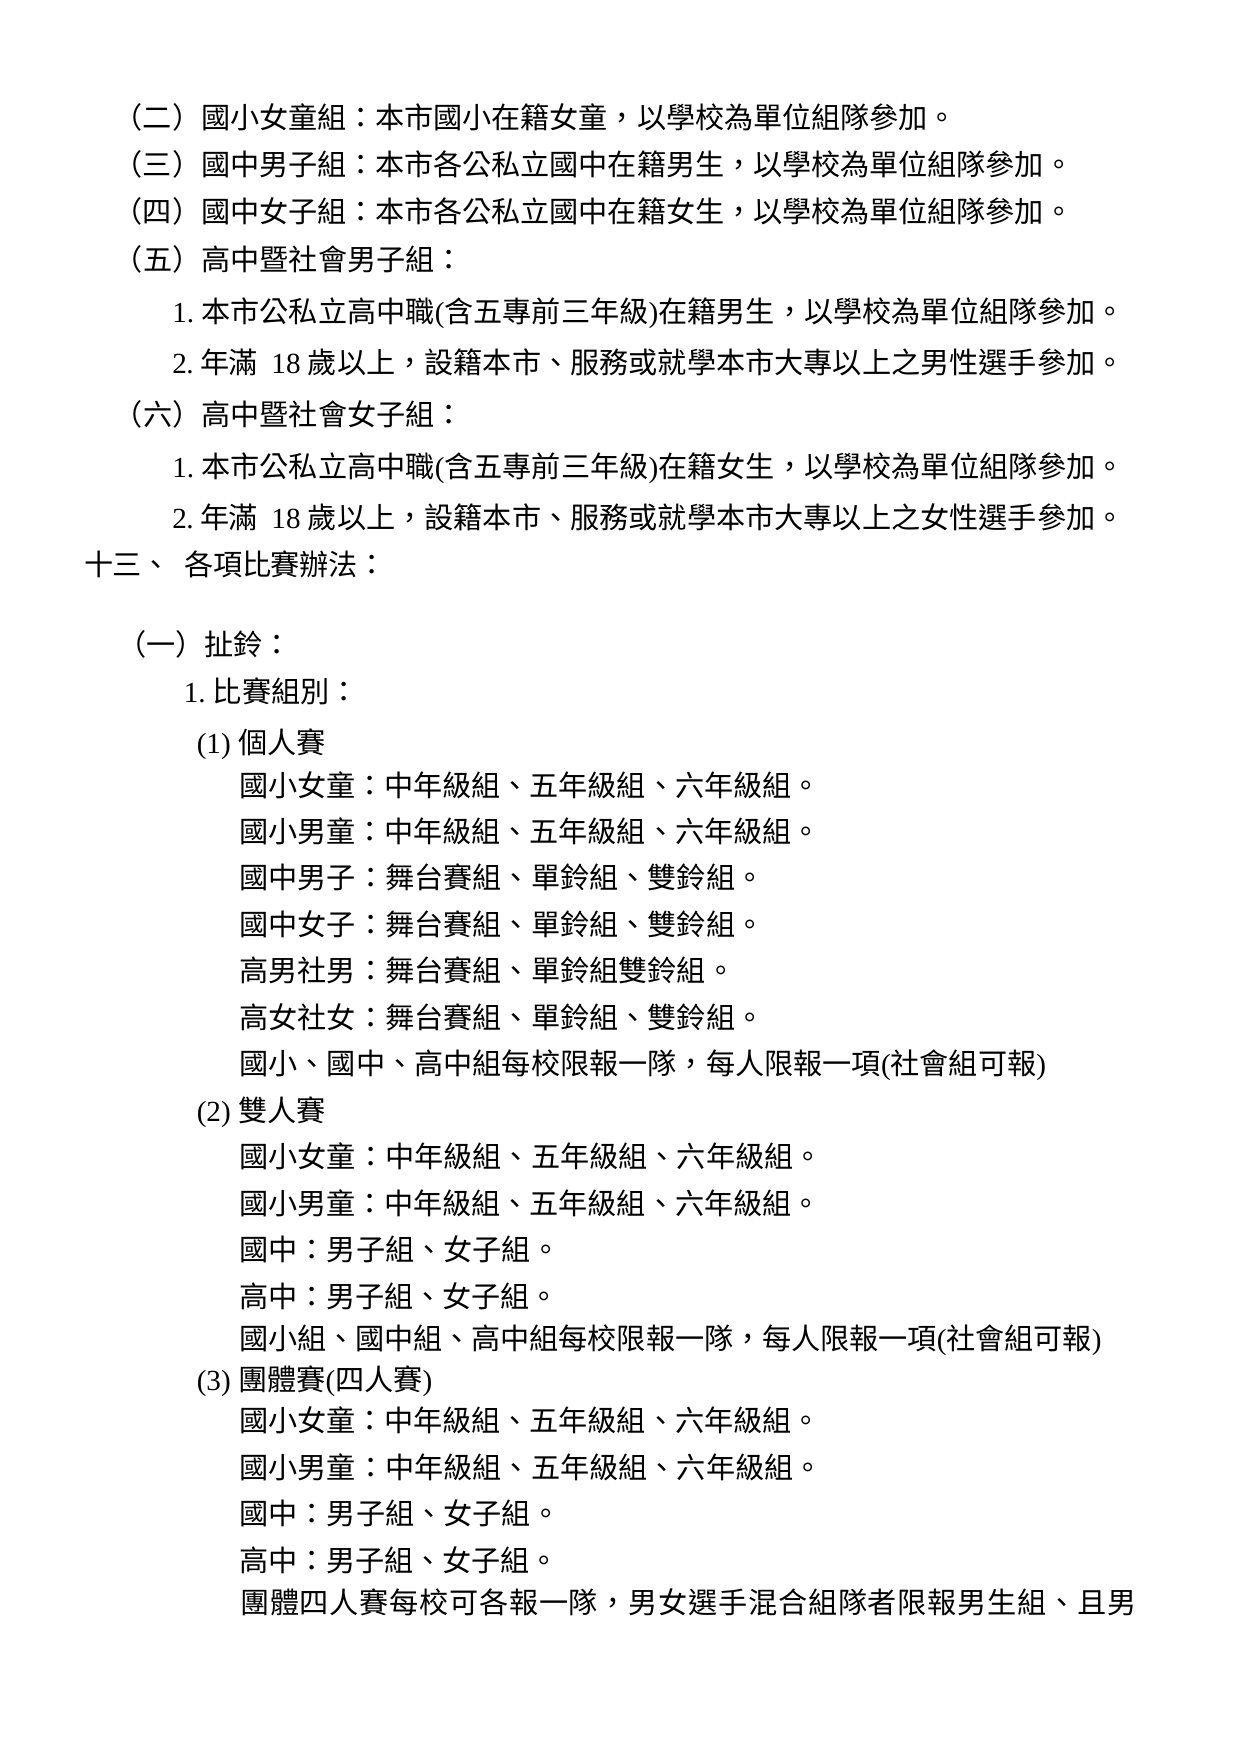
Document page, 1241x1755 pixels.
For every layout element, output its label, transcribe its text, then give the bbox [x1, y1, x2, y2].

text (2) 雙人賽 [73, 1087, 1150, 1129]
text （四）國中女子組：本市各公私立國中在籍女生，以學校為單位組隊參加。 [114, 189, 1170, 231]
text （三）國中男子組：本市各公私立國中在籍男生，以學校為單位組隊參加。 [114, 142, 1170, 184]
text 國小男童：中年級組、五年級組、六年級組。 [222, 808, 1136, 851]
text 國中男子：舞台賽組、單鈴組、雙鈴組。 [222, 855, 1170, 897]
text 2. 年滿 18 歲以上，設籍本市、服務或就學本市大專以上之女性選手參加。 [126, 495, 1148, 537]
text 2. 年滿 18 歲以上，設籍本市、服務或就學本市大專以上之男性選手參加。 [126, 340, 1136, 382]
text 國中女子：舞台賽組、單鈴組、雙鈴組。 [222, 901, 1136, 944]
text 高女社女：舞台賽組、單鈴組、雙鈴組。 [222, 994, 1136, 1037]
text 團體四人賽每校可各報一隊，男女選手混合組隊者限報男生組、且男 [240, 1580, 1136, 1622]
text 1. 本市公私立高中職(含五專前三年級)在籍男生，以學校為單位組隊參加。 [114, 288, 1136, 330]
text 高中：男子組、女子組。 [222, 1273, 1170, 1315]
text 國小、國中、高中組每校限報一隊，每人限報一項(社會組可報) [222, 1041, 1136, 1083]
text 國小女童：中年級組、五年級組、六年級組。 [222, 1134, 861, 1176]
text 國小女童：中年級組、五年級組、六年級組。 [222, 1398, 858, 1440]
text （六）高中暨社會女子組： [114, 391, 1136, 434]
text 高中：男子組、女子組。 [222, 1537, 1170, 1580]
text 國小男童：中年級組、五年級組、六年級組。 [222, 1180, 861, 1222]
text 國小組、國中組、高中組每校限報一隊，每人限報一項(社會組可報) [222, 1315, 1170, 1358]
text 十三、 各項比賽辦法： [84, 541, 495, 583]
text (3) 團體賽(四人賽) [73, 1358, 1150, 1398]
text 國小女童：中年級組、五年級組、六年級組。 [222, 762, 1136, 804]
text （二）國小女童組：本市國小在籍女童，以學校為單位組隊參加。 [114, 94, 1170, 137]
text 1. 本市公私立高中職(含五專前三年級)在籍女生，以學校為單位組隊參加。 [114, 443, 1136, 485]
text 國中：男子組、女子組。 [222, 1491, 858, 1533]
text （一）扯鈴： [73, 621, 1170, 663]
text 高男社男：舞台賽組、單鈴組雙鈴組。 [222, 948, 1136, 990]
text （五）高中暨社會男子組： [114, 236, 1136, 279]
text 1. 比賽組別： [89, 668, 1136, 711]
text (1) 個人賽 [73, 720, 1170, 762]
text 國小男童：中年級組、五年級組、六年級組。 [222, 1444, 858, 1487]
text 國中：男子組、女子組。 [222, 1227, 861, 1269]
